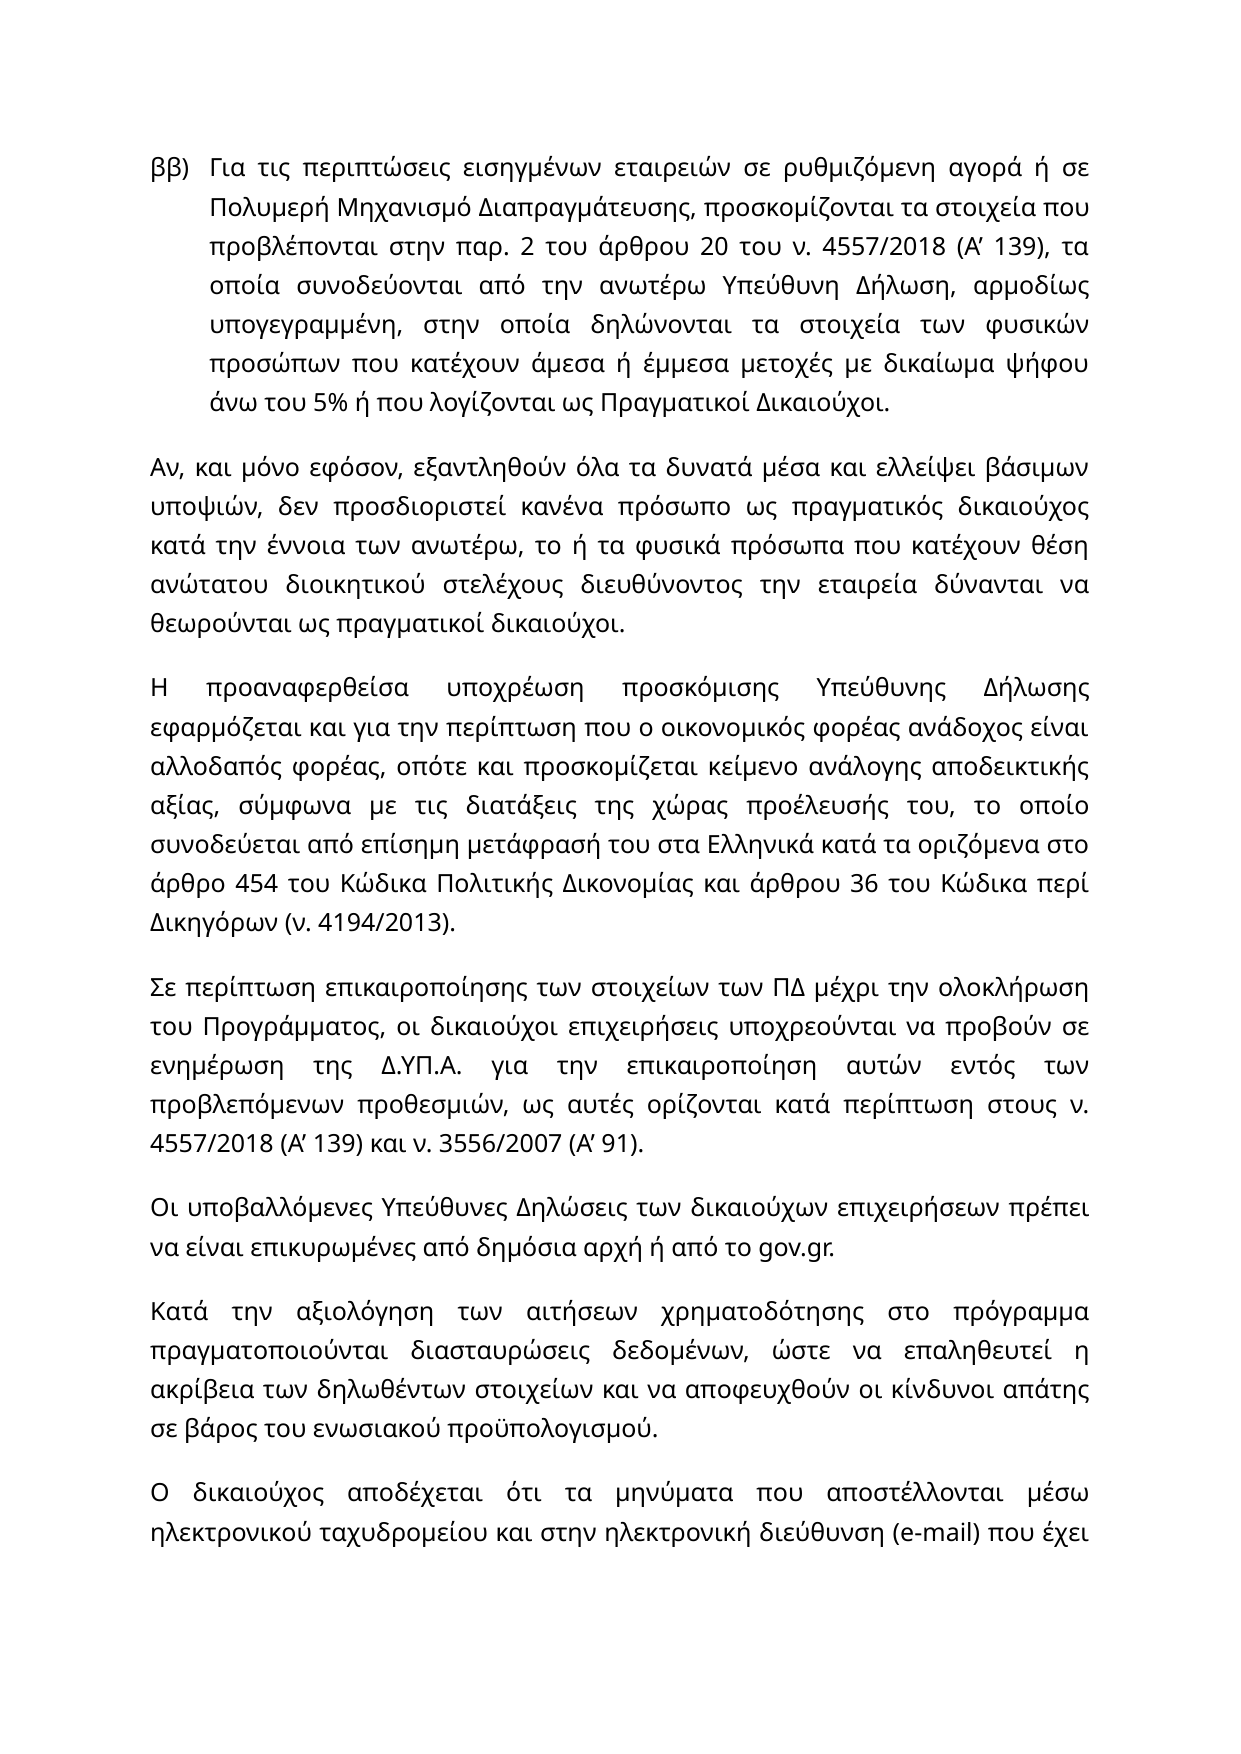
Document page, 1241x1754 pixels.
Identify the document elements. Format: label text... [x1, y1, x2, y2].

text Οι υποβαλλόμενες Υπεύθυνες Δηλώσεις των δικαιούχων επιχειρήσεων πρέπει να είναι επικυρωμένες από δημόσια αρχή ή από το gov.gr. [150, 1190, 1090, 1263]
text Σε περίπτωση επικαιροποίησης των στοιχείων των ΠΔ μέχρι την ολοκλήρωση του Προγράμματος, οι δικαιούχοι επιχειρήσεις υποχρεούνται να προβούν σε ενημέρωση της Δ.ΥΠ.Α. για την επικαιροποίηση αυτών εντός των προβλεπόμενων προθεσμιών, ως αυτές ορίζονται κατά περίπτωση στους ν. 4557/2018 (Α’ 139) και ν. 3556/2007 (Α’ 91). [150, 969, 1090, 1160]
list ββ) Για τις περιπτώσεις εισηγμένων εταιρειών σε ρυθμιζόμενη αγορά ή σε Πολυμερή Μηχανισμό Διαπραγμάτευσης, προσκομίζονται τα στοιχεία που προβλέπονται στην παρ. 2 του άρθρου 20 του ν. 4557/2018 (Α’ 139), τα οποία συνοδεύονται από την ανωτέρω Υπεύθυνη Δήλωση, αρμοδίως υπογεγραμμένη, στην οποία δηλώνονται τα στοιχεία των φυσικών προσώπων που κατέχουν άμεσα ή έμμεσα μετοχές με δικαίωμα ψήφου άνω του 5% ή που λογίζονται ως Πραγματικοί Δικαιούχοι. [150, 150, 1090, 419]
text Η προαναφερθείσα υποχρέωση προσκόμισης Υπεύθυνης Δήλωσης εφαρμόζεται και για την περίπτωση που ο οικονομικός φορέας ανάδοχος είναι αλλοδαπός φορέας, οπότε και προσκομίζεται κείμενο ανάλογης αποδεικτικής αξίας, σύμφωνα με τις διατάξεις της χώρας προέλευσής του, το οποίο συνοδεύεται από επίσημη μετάφρασή του στα Ελληνικά κατά τα οριζόμενα στο άρθρο 454 του Κώδικα Πολιτικής Δικονομίας και άρθρου 36 του Κώδικα περί Δικηγόρων (ν. 4194/2013). [150, 670, 1090, 939]
text Ο δικαιούχος αποδέχεται ότι τα μηνύματα που αποστέλλονται μέσω ηλεκτρονικού ταχυδρομείου και στην ηλεκτρονική διεύθυνση (e-mail) που έχει [150, 1475, 1090, 1548]
text Κατά την αξιολόγηση των αιτήσεων χρηματοδότησης στο πρόγραμμα πραγματοποιούνται διασταυρώσεις δεδομένων, ώστε να επαληθευτεί η ακρίβεια των δηλωθέντων στοιχείων και να αποφευχθούν οι κίνδυνοι απάτης σε βάρος του ενωσιακού προϋπολογισμού. [150, 1293, 1090, 1445]
text Αν, και μόνο εφόσον, εξαντληθούν όλα τα δυνατά μέσα και ελλείψει βάσιμων υποψιών, δεν προσδιοριστεί κανένα πρόσωπο ως πραγματικός δικαιούχος κατά την έννοια των ανωτέρω, το ή τα φυσικά πρόσωπα που κατέχουν θέση ανώτατου διοικητικού στελέχους διευθύνοντος την εταιρεία δύνανται να θεωρούνται ως πραγματικοί δικαιούχοι. [150, 449, 1090, 640]
